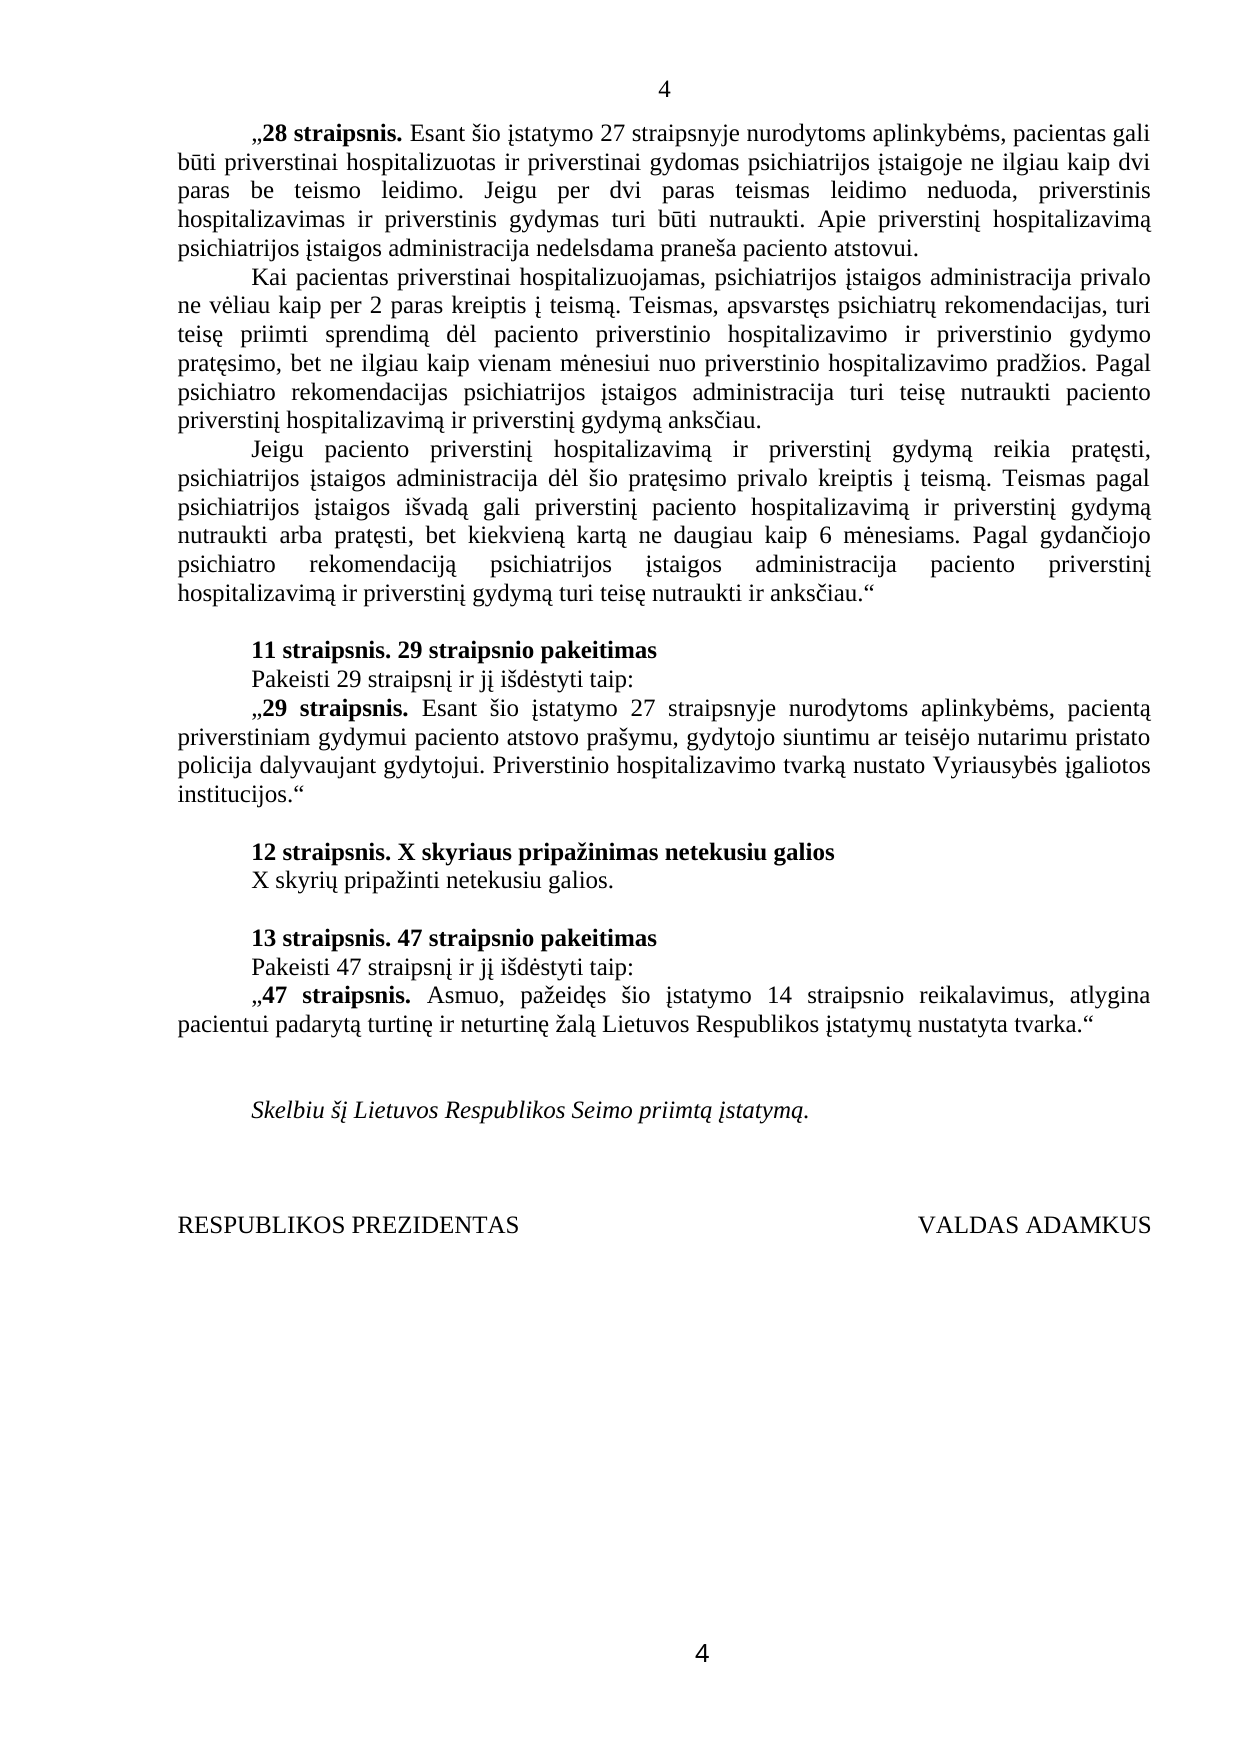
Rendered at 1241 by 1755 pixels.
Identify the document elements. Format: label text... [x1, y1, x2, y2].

text Skelbiu šį Lietuvos Respublikos Seimo priimtą įstatymą. [177, 1096, 1152, 1124]
text 11 straipsnis. 29 straipsnio pakeitimas [177, 636, 1152, 664]
text Pakeisti 47 straipsnį ir jį išdėstyti taip: [177, 952, 1152, 981]
text Pakeisti 29 straipsnį ir jį išdėstyti taip: [177, 664, 1152, 693]
text 13 straipsnis. 47 straipsnio pakeitimas [177, 923, 1152, 952]
text „29 straipsnis. Esant šio įstatymo 27 straipsnyje nurodytoms aplinkybėms, pacientą priverstiniam gydymui paciento atstovo prašymu, gydytojo siuntimu ar teisėjo nutarimu pristato policija dalyvaujant gydytojui. Priverstinio hospitalizavimo tvarką nustato Vyriausybės įgaliotos institucijos.“ [177, 693, 1152, 808]
text „28 straipsnis. Esant šio įstatymo 27 straipsnyje nurodytoms aplinkybėms, pacientas gali būti priverstinai hospitalizuotas ir priverstinai gydomas psichiatrijos įstaigoje ne ilgiau kaip dvi paras be teismo leidimo. Jeigu per dvi paras teismas leidimo neduoda, priverstinis hospitalizavimas ir priverstinis gydymas turi būti nutraukti. Apie priverstinį hospitalizavimą psichiatrijos įstaigos administracija nedelsdama praneša paciento atstovui. [177, 118, 1152, 262]
text „47 straipsnis. Asmuo, pažeidęs šio įstatymo 14 straipsnio reikalavimus, atlygina pacientui padarytą turtinę ir neturtinę žalą Lietuvos Respublikos įstatymų nustatyta tvarka.“ [177, 981, 1152, 1038]
text Jeigu paciento priverstinį hospitalizavimą ir priverstinį gydymą reikia pratęsti, psichiatrijos įstaigos administracija dėl šio pratęsimo privalo kreiptis į teismą. Teismas pagal psichiatrijos įstaigos išvadą gali priverstinį paciento hospitalizavimą ir priverstinį gydymą nutraukti arba pratęsti, bet kiekvieną kartą ne daugiau kaip 6 mėnesiams. Pagal gydančiojo psichiatro rekomendaciją psichiatrijos įstaigos administracija paciento priverstinį hospitalizavimą ir priverstinį gydymą turi teisę nutraukti ir anksčiau.“ [177, 434, 1152, 607]
text Kai pacientas priverstinai hospitalizuojamas, psichiatrijos įstaigos administracija privalo ne vėliau kaip per 2 paras kreiptis į teismą. Teismas, apsvarstęs psichiatrų rekomendacijas, turi teisę priimti sprendimą dėl paciento priverstinio hospitalizavimo ir priverstinio gydymo pratęsimo, bet ne ilgiau kaip vienam mėnesiui nuo priverstinio hospitalizavimo pradžios. Pagal psichiatro rekomendacijas psichiatrijos įstaigos administracija turi teisę nutraukti paciento priverstinį hospitalizavimą ir priverstinį gydymą anksčiau. [177, 262, 1152, 434]
text 12 straipsnis. X skyriaus pripažinimas netekusiu galios [177, 837, 1152, 866]
text RESPUBLIKOS PREZIDENTAS VALDAS ADAMKUS [177, 1211, 1152, 1239]
text X skyrių pripažinti netekusiu galios. [177, 866, 1152, 894]
